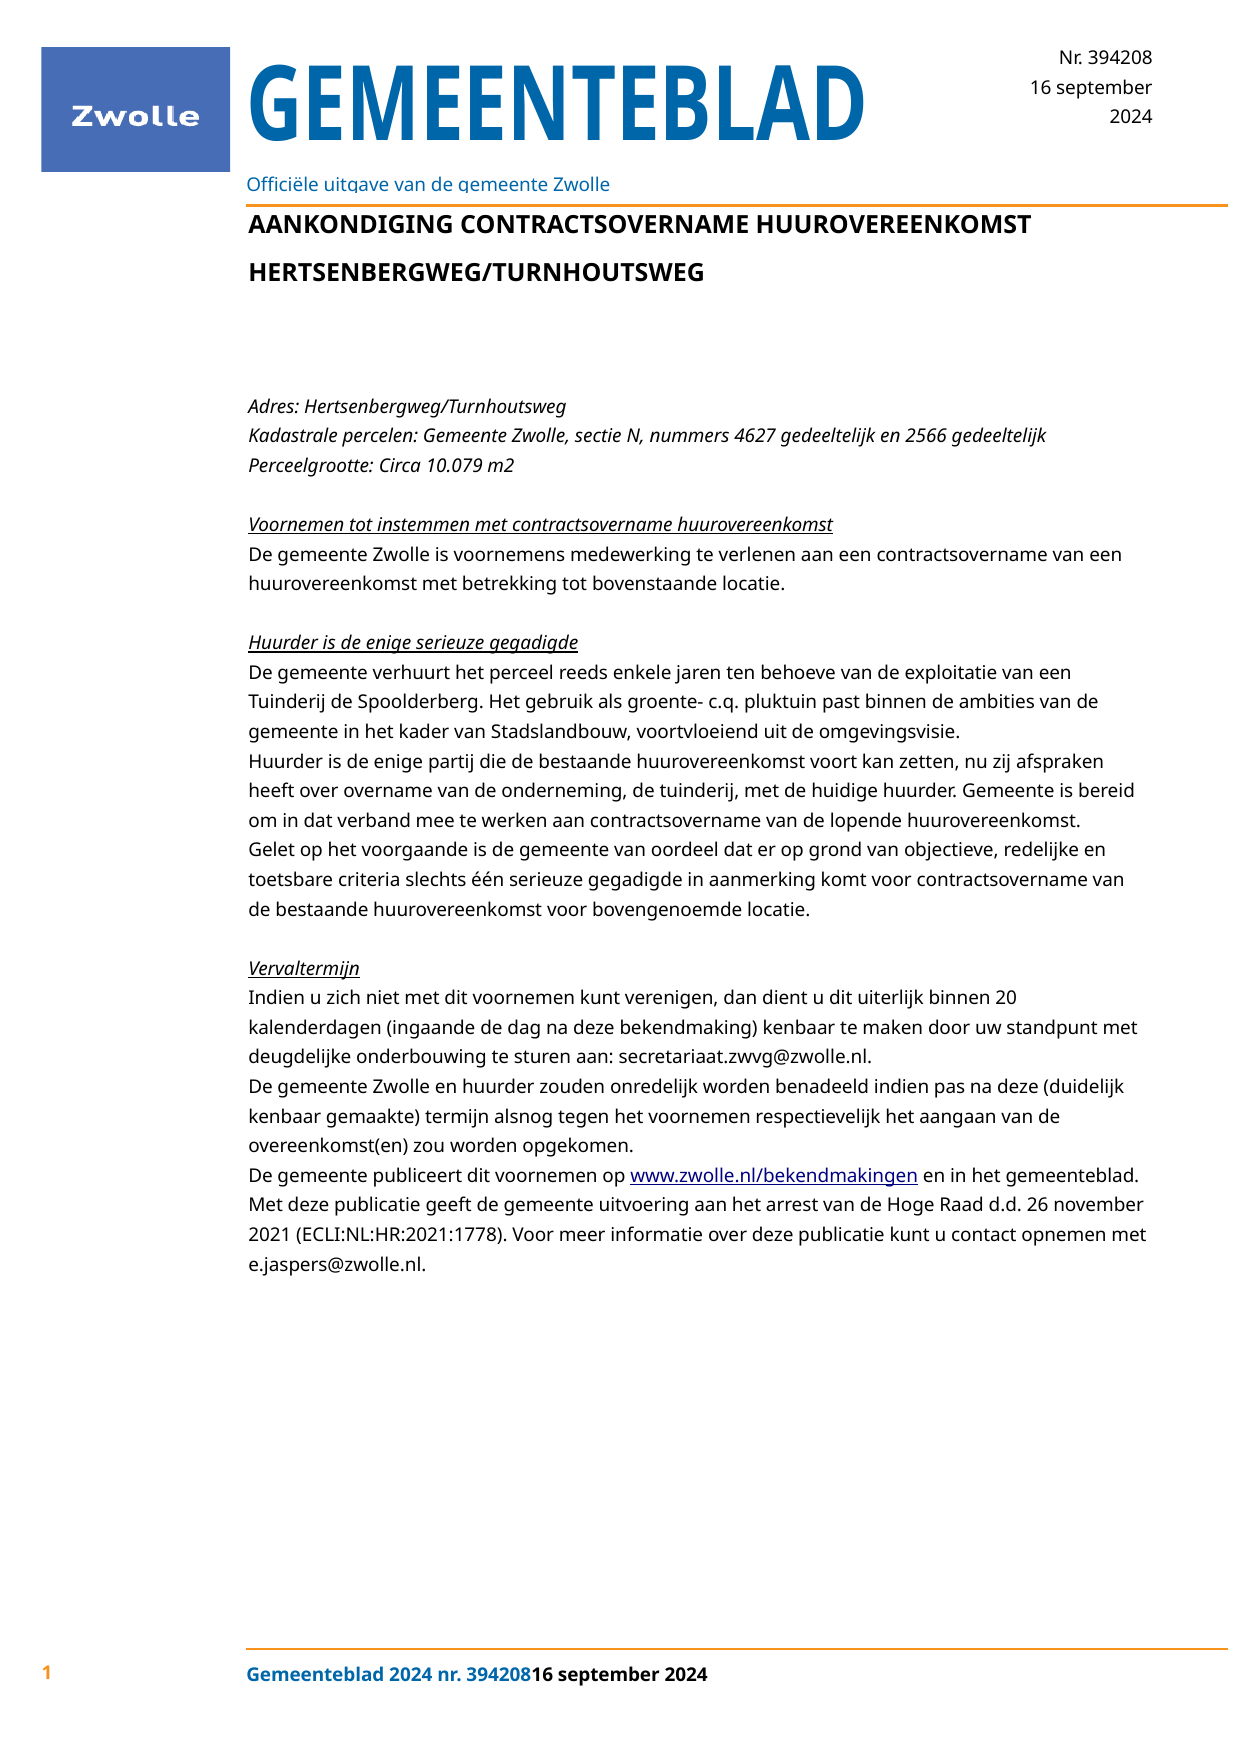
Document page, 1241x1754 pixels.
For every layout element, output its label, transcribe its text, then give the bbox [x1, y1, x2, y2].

text Vervaltermijn [248, 955, 1152, 981]
text De gemeente Zwolle is voornemens medewerking te verlenen aan een contractsovername van een huurovereenkomst met betrekking tot bovenstaande locatie. [248, 541, 1152, 596]
text De gemeente verhuurt het perceel reeds enkele jaren ten behoeve van de exploitatie van een Tuinderij de Spoolderberg. Het gebruik als groente- c.q. pluktuin past binnen de ambities van de gemeente in het kader van Stadslandbouw, voortvloeiend uit de omgevingsvisie. [248, 659, 1152, 744]
text Perceelgrootte: Circa 10.079 m2 [248, 452, 1152, 478]
text De gemeente publiceert dit voornemen op www.zwolle.nl/bekendmakingen en in het gemeenteblad. Met deze publicatie geeft de gemeente uitvoering aan het arrest van de Hoge Raad d.d. 26 november 2021 (ECLI:NL:HR:2021:1778). Voor meer informatie over deze publicatie kunt u contact opnemen met e.jaspers@zwolle.nl. [248, 1162, 1152, 1277]
text Voornemen tot instemmen met contractsovername huurovereenkomst [248, 511, 1152, 537]
text Indien u zich niet met dit voornemen kunt verenigen, dan dient u dit uiterlijk binnen 20 kalenderdagen (ingaande de dag na deze bekendmaking) kenbaar te maken door uw standpunt met deugdelijke onderbouwing te sturen aan: secretariaat.zwvg@zwolle.nl. [248, 984, 1152, 1069]
text Kadastrale percelen: Gemeente Zwolle, sectie N, nummers 4627 gedeeltelijk en 2566 gedeeltelijk [248, 422, 1152, 448]
text AANKONDIGING CONTRACTSOVERNAME HUUROVEREENKOMST HERTSENBERGWEG/TURNHOUTSWEG [248, 207, 1152, 288]
text Huurder is de enige partij die de bestaande huurovereenkomst voort kan zetten, nu zij afspraken heeft over overname van de onderneming, de tuinderij, met de huidige huurder. Gemeente is bereid om in dat verband mee te werken aan contractsovername van de lopende huurovereenkomst. [248, 748, 1152, 833]
text Huurder is de enige serieuze gegadigde [248, 629, 1152, 655]
text De gemeente Zwolle en huurder zouden onredelijk worden benadeeld indien pas na deze (duidelijk kenbaar gemaakte) termijn alsnog tegen het voornemen respectievelijk het aangaan van de overeenkomst(en) zou worden opgekomen. [248, 1073, 1152, 1158]
text Gelet op het voorgaande is de gemeente van oordeel dat er op grond van objectieve, redelijke en toetsbare criteria slechts één serieuze gegadigde in aanmerking komt voor contractsovername van de bestaande huurovereenkomst voor bovengenoemde locatie. [248, 837, 1152, 922]
picture [41, 47, 231, 172]
text Adres: Hertsenbergweg/Turnhoutsweg [248, 393, 1152, 419]
